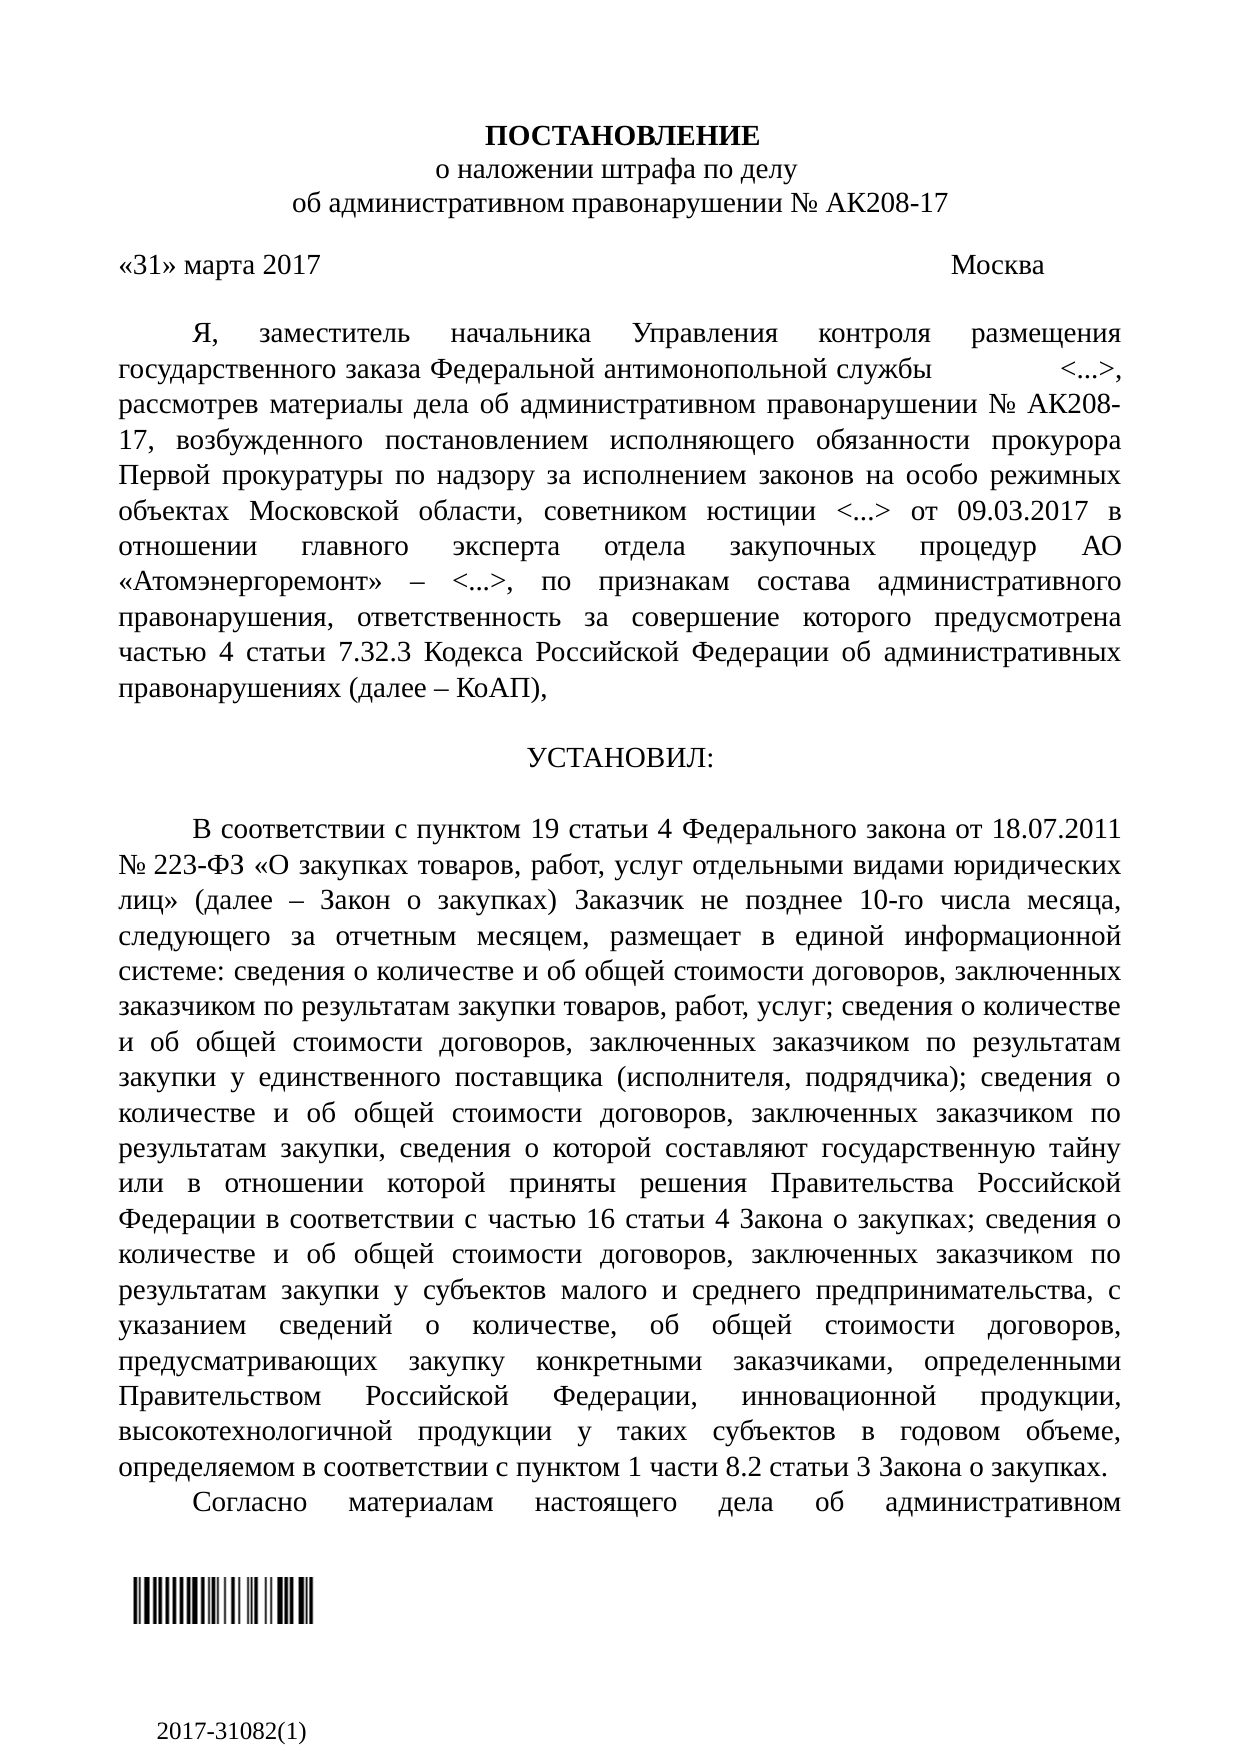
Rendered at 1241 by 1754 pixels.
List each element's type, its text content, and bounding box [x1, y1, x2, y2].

text В соответствии с пунктом 19 статьи 4 Федерального закона от 18.07.2011 № 223-ФЗ «О закупках товаров, работ, услуг отдельными видами юридических лиц» (далее – Закон о закупках) Заказчик не позднее 10-го числа месяца, следующего за отчетным месяцем, размещает в единой информационной системе: сведения о количестве и об общей стоимости договоров, заключенных заказчиком по результатам закупки товаров, работ, услуг; сведения о количестве и об общей стоимости договоров, заключенных заказчиком по результатам закупки у единственного поставщика (исполнителя, подрядчика); сведения о количестве и об общей стоимости договоров, заключенных заказчиком по результатам закупки, сведения о которой составляют государственную тайну или в отношении которой приняты решения Правительства Российской Федерации в соответствии с частью 16 статьи 4 Закона о закупках; сведения о количестве и об общей стоимости договоров, заключенных заказчиком по результатам закупки у субъектов малого и среднего предпринимательства, с указанием сведений о количестве, об общей стоимости договоров, предусматривающих закупку конкретными заказчиками, определенными Правительством Российской Федерации, инновационной продукции, высокотехнологичной продукции у таких субъектов в годовом объеме, определяемом в соответствии с пунктом 1 части 8.2 статьи 3 Закона о закупках. [118, 810, 1122, 1483]
text ПОСТАНОВЛЕНИЕ [117, 118, 1078, 152]
text «31» марта 2017 Москва [118, 247, 1122, 281]
text об административном правонарушении № АК208-17 [118, 185, 1122, 219]
text Я, заместитель начальника Управления контроля размещения государственного заказа Федеральной антимонопольной службы <...>, рассмотрев материалы дела об административном правонарушении № АК208-17, возбужденного постановлением исполняющего обязанности прокурора Первой прокуратуры по надзору за исполнением законов на особо режимных объектах Московской области, советником юстиции <...> от 09.03.2017 в отношении главного эксперта отдела закупочных процедур АО «Атомэнергоремонт» – <...>, по признакам состава административного правонарушения, ответственность за совершение которого предусмотрена частью 4 статьи 7.32.3 Кодекса Российской Федерации об административных правонарушениях (далее – КоАП), [118, 314, 1122, 704]
picture [118, 1577, 331, 1624]
text Согласно материалам настоящего дела об административном [118, 1483, 1122, 1519]
text о наложении штрафа по делу [118, 152, 1122, 185]
text УСТАНОВИЛ: [118, 739, 1122, 775]
